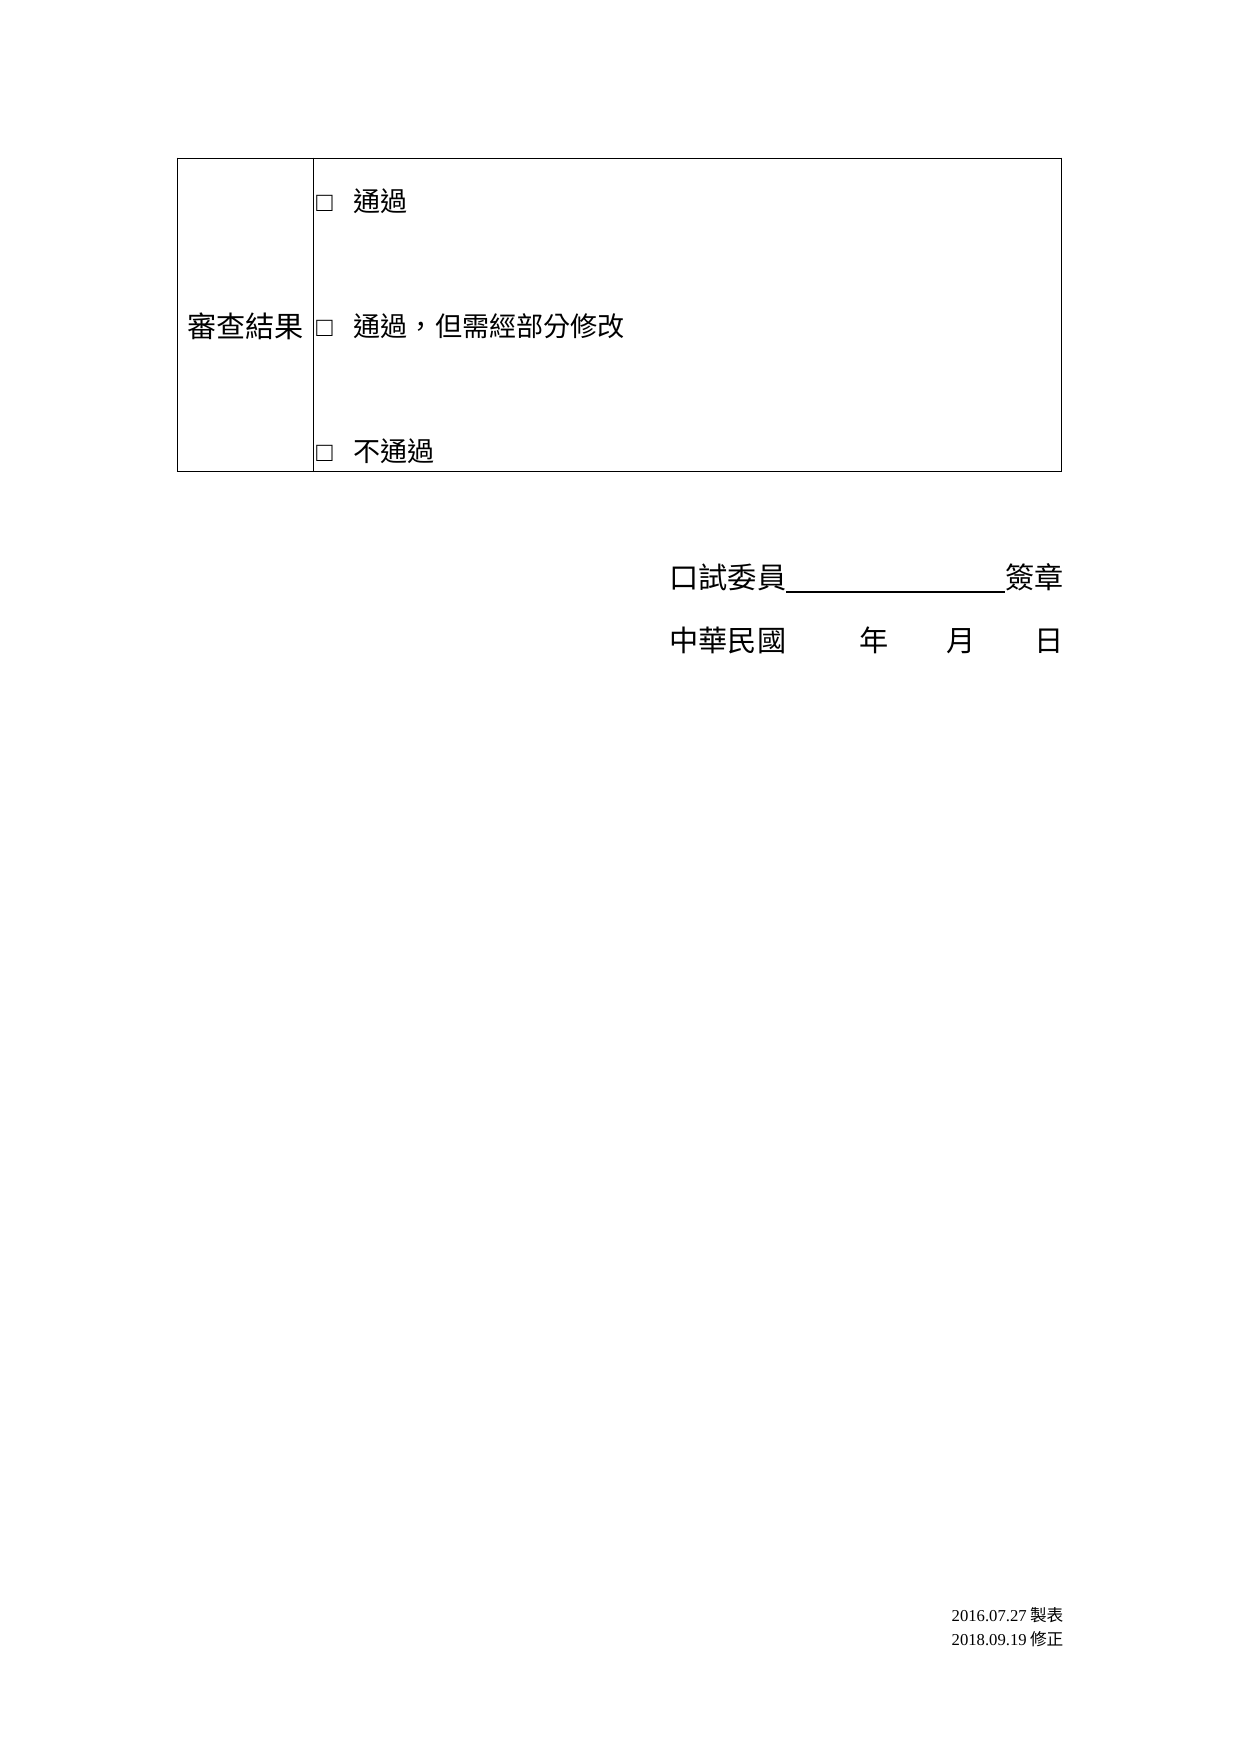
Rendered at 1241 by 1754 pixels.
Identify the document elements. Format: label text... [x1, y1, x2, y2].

text 口試委員 簽章 [177, 534, 1063, 597]
table_cell 審查結果 [178, 159, 313, 471]
text 中華民國 年 月 日 [177, 597, 1063, 659]
table_cell 通過 通過，但需經部分修改 不通過 [314, 159, 1061, 471]
